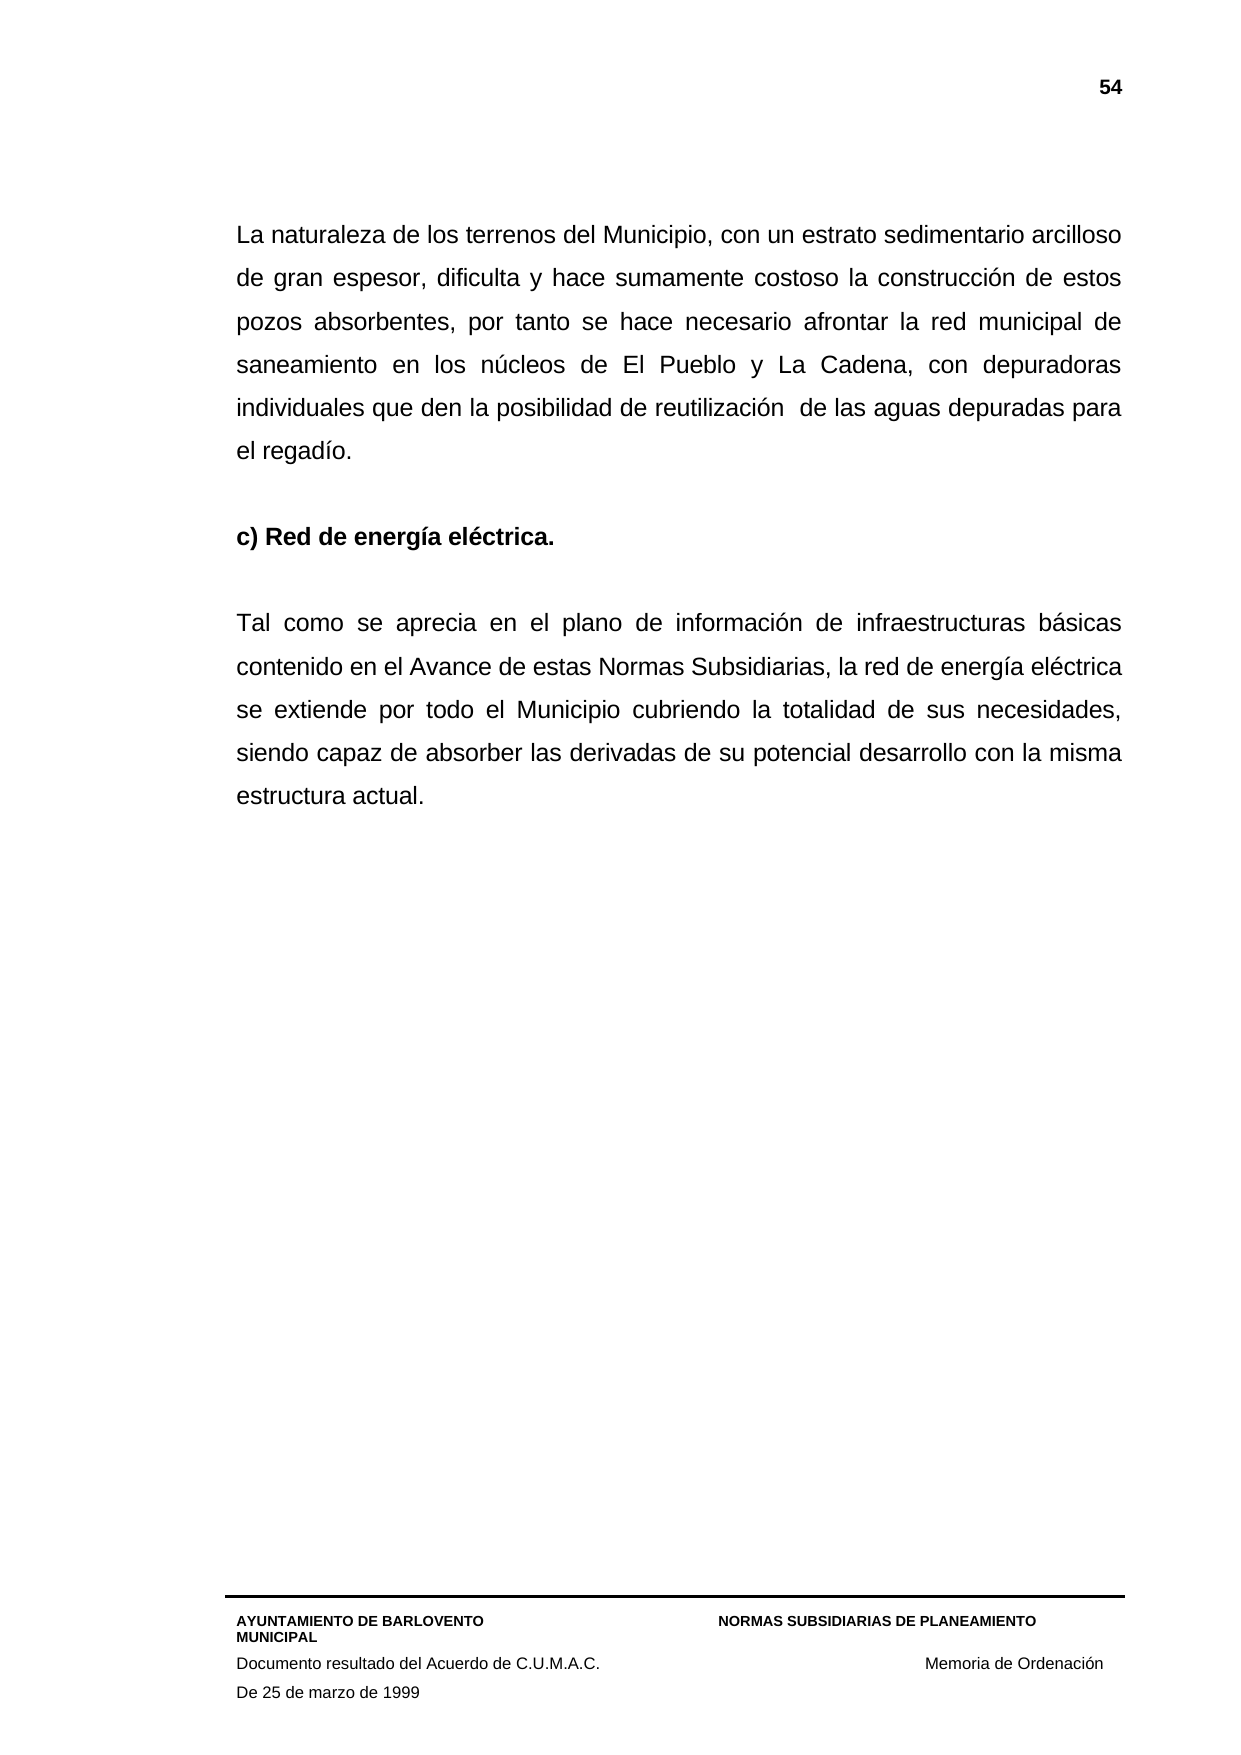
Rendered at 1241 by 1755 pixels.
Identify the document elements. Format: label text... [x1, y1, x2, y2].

text Tal como se aprecia en el plano de información de infraestructuras básicas contenido en el Avance de estas Normas Subsidiarias, la red de energía eléctrica se extiende por todo el Municipio cubriendo la totalidad de sus necesidades, siendo capaz de absorber las derivadas de su potencial desarrollo con la misma estructura actual. [236, 608, 1122, 810]
text La naturaleza de los terrenos del Municipio, con un estrato sedimentario arcilloso de gran espesor, dificulta y hace sumamente costoso la construcción de estos pozos absorbentes, por tanto se hace necesario afrontar la red municipal de saneamiento en los núcleos de El Pueblo y La Cadena, con depuradoras individuales que den la posibilidad de reutilización de las aguas depuradas para el regadío. [236, 220, 1122, 465]
text c) Red de energía eléctrica. [236, 522, 1122, 551]
